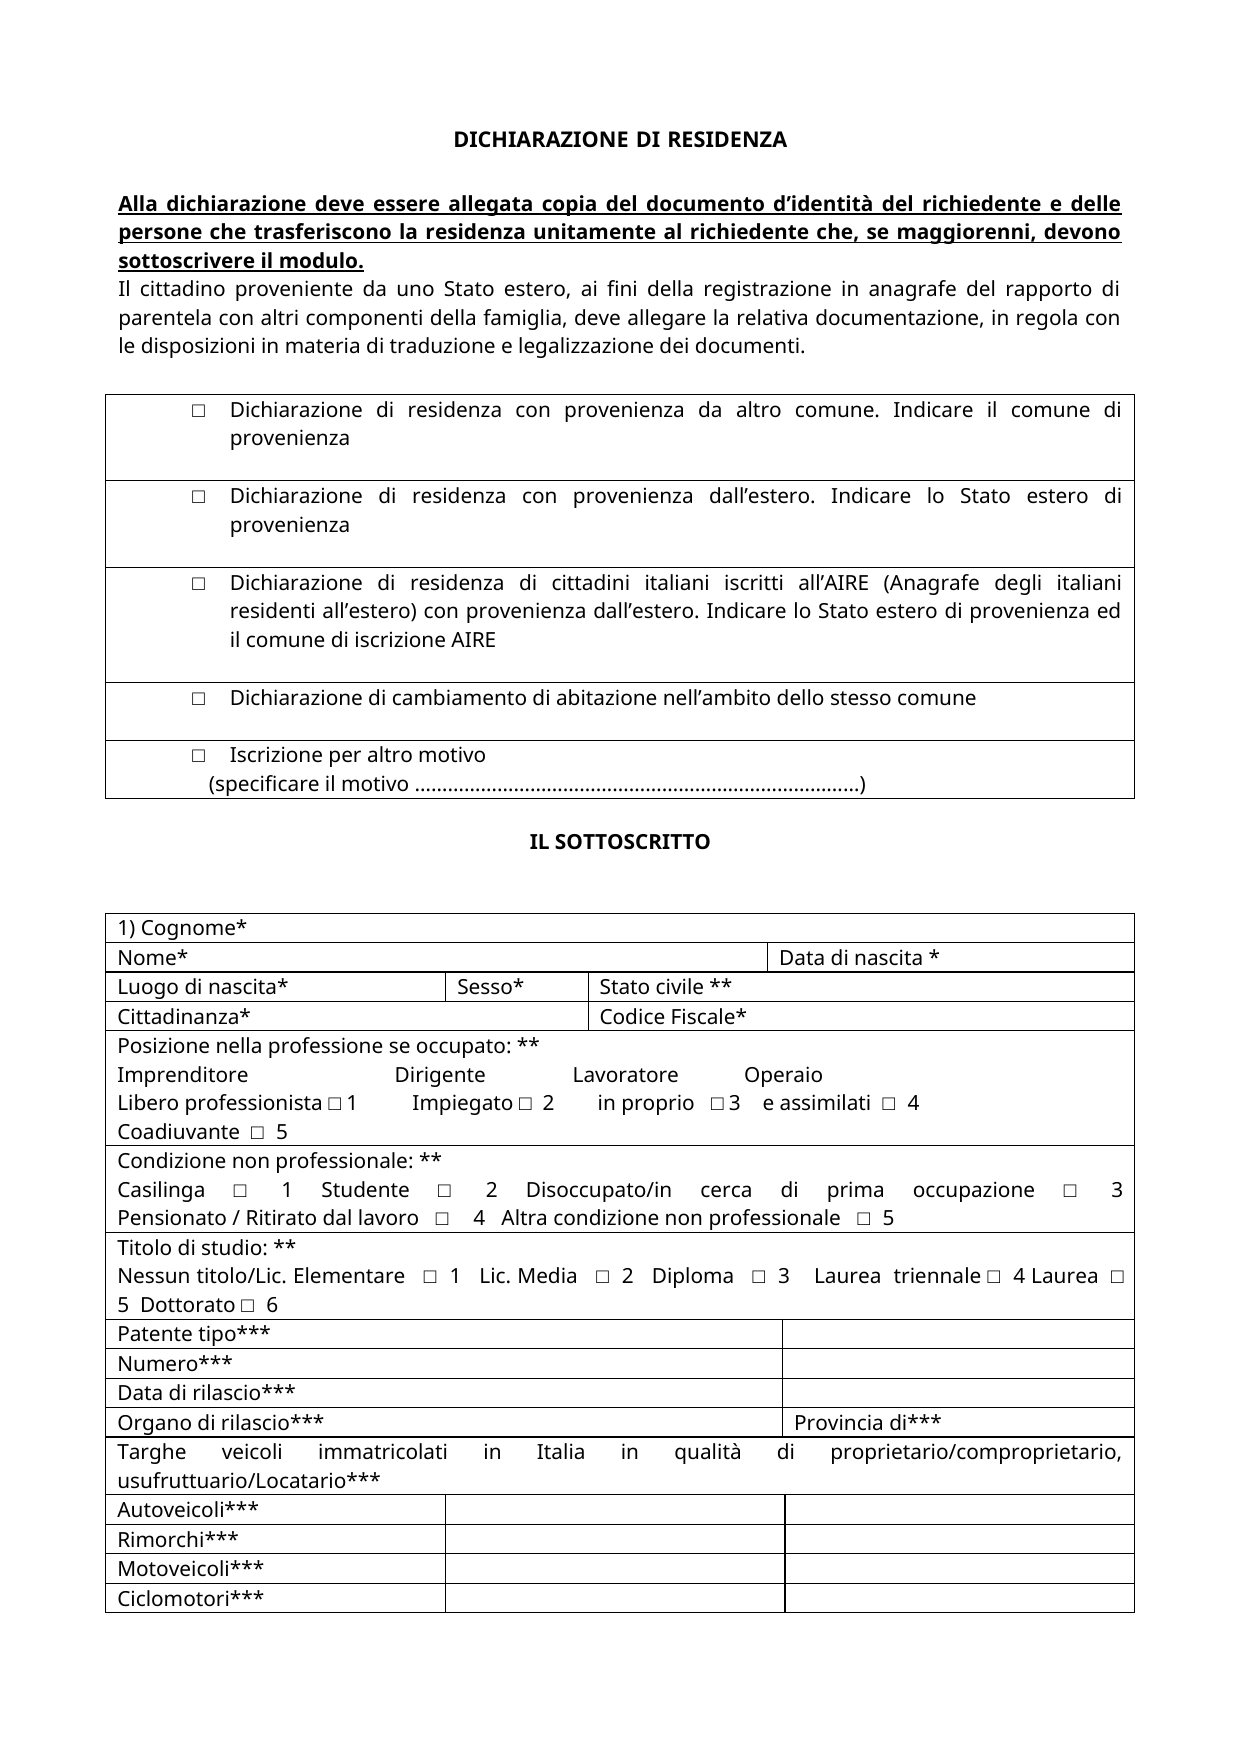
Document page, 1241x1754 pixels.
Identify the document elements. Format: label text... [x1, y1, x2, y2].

table_cell Imprenditore Dirigente Lavoratore Operaio Libero professionista □ 1 Impiegato □ 2 in proprio □ 3 e assimilati □ 4 Coadiuvante □ 5 [106, 1060, 1134, 1145]
table_cell Data di rilascio*** [106, 1379, 782, 1407]
table_header 1) Cognome* [106, 914, 1134, 942]
table_cell Targhe veicoli immatricolati in Italia in qualità di proprietario/comproprietario, usufruttuario/Locatario*** [106, 1438, 1134, 1494]
text sottoscrivere il modulo. [118, 243, 1122, 274]
table_cell [786, 1525, 1134, 1553]
table_cell Sesso* [446, 973, 588, 1001]
table_cell [783, 1379, 1134, 1407]
table_cell Rimorchi*** [106, 1525, 445, 1553]
table_cell Nome* [106, 943, 767, 971]
table_cell Titolo di studio: ** [106, 1233, 1134, 1261]
table_cell [446, 1495, 784, 1524]
table_cell Stato civile ** [589, 973, 1134, 1001]
table_cell Cittadinanza* [106, 1002, 588, 1030]
table_cell [783, 1349, 1134, 1377]
table_cell [786, 1495, 1134, 1524]
text Il cittadino proveniente da uno Stato estero, ai fini della registrazione in anagrafe del rapporto di parentela con altri componenti della famiglia, deve allegare la relativa documentazione, in regola con le disposizioni in materia di traduzione e legalizzazione dei documenti. [118, 274, 1122, 360]
text persone che trasferiscono la residenza unitamente al richiedente che, se maggiorenni, devono [118, 215, 1122, 242]
table_cell [786, 1554, 1134, 1583]
table_cell Luogo di nascita* [106, 973, 445, 1001]
table_cell Codice Fiscale* [589, 1002, 1134, 1030]
table_cell Dichiarazione di residenza di cittadini italiani iscritti all’AIRE (Anagrafe degli italiani residenti all’estero) con provenienza dall’estero. Indicare lo Stato estero di provenienza ed il comune di iscrizione AIRE [106, 568, 1134, 682]
table_header Dichiarazione di residenza con provenienza da altro comune. Indicare il comune di provenienza [106, 395, 1134, 480]
table_cell [786, 1584, 1134, 1612]
table_cell Dichiarazione di cambiamento di abitazione nell’ambito dello stesso comune [106, 683, 1134, 739]
table_cell Provincia di*** [783, 1408, 1134, 1436]
table_cell [446, 1554, 784, 1583]
table_cell Data di nascita * [768, 943, 1134, 971]
table_cell [446, 1584, 784, 1612]
table_cell Dichiarazione di residenza con provenienza dall’estero. Indicare lo Stato estero di provenienza [106, 481, 1134, 567]
table_cell Nessun titolo/Lic. Elementare □ 1 Lic. Media □ 2 Diploma □ 3 Laurea triennale □ 4 Laurea □ 5 Dottorato □ 6 [106, 1261, 1134, 1318]
table_cell Organo di rilascio*** [106, 1408, 782, 1436]
table_cell Posizione nella professione se occupato: ** [106, 1031, 1134, 1060]
text dichiarazione di residenza [118, 118, 1122, 155]
table_cell [783, 1320, 1134, 1348]
table_cell Condizione non professionale: ** Casilinga □ 1 Studente □ 2 Disoccupato/in cerca di prima occupazione □ 3 Pensionato / Ritirato dal lavoro □ 4 Altra condizione non professionale □ 5 [106, 1146, 1134, 1232]
table_cell Motoveicoli*** [106, 1554, 445, 1583]
table_cell Numero*** [106, 1349, 782, 1377]
table_cell Patente tipo*** [106, 1320, 782, 1348]
table_cell Iscrizione per altro motivo (specificare il motivo ………………………………………………………………………) [106, 741, 1134, 798]
table_cell Ciclomotori*** [106, 1584, 445, 1612]
text IL SOTTOSCRITTO [118, 827, 1122, 856]
text Alla dichiarazione deve essere allegata copia del documento d’identità del richiedente e delle [118, 189, 1122, 213]
table_cell [446, 1525, 784, 1553]
table_cell Autoveicoli*** [106, 1495, 445, 1524]
